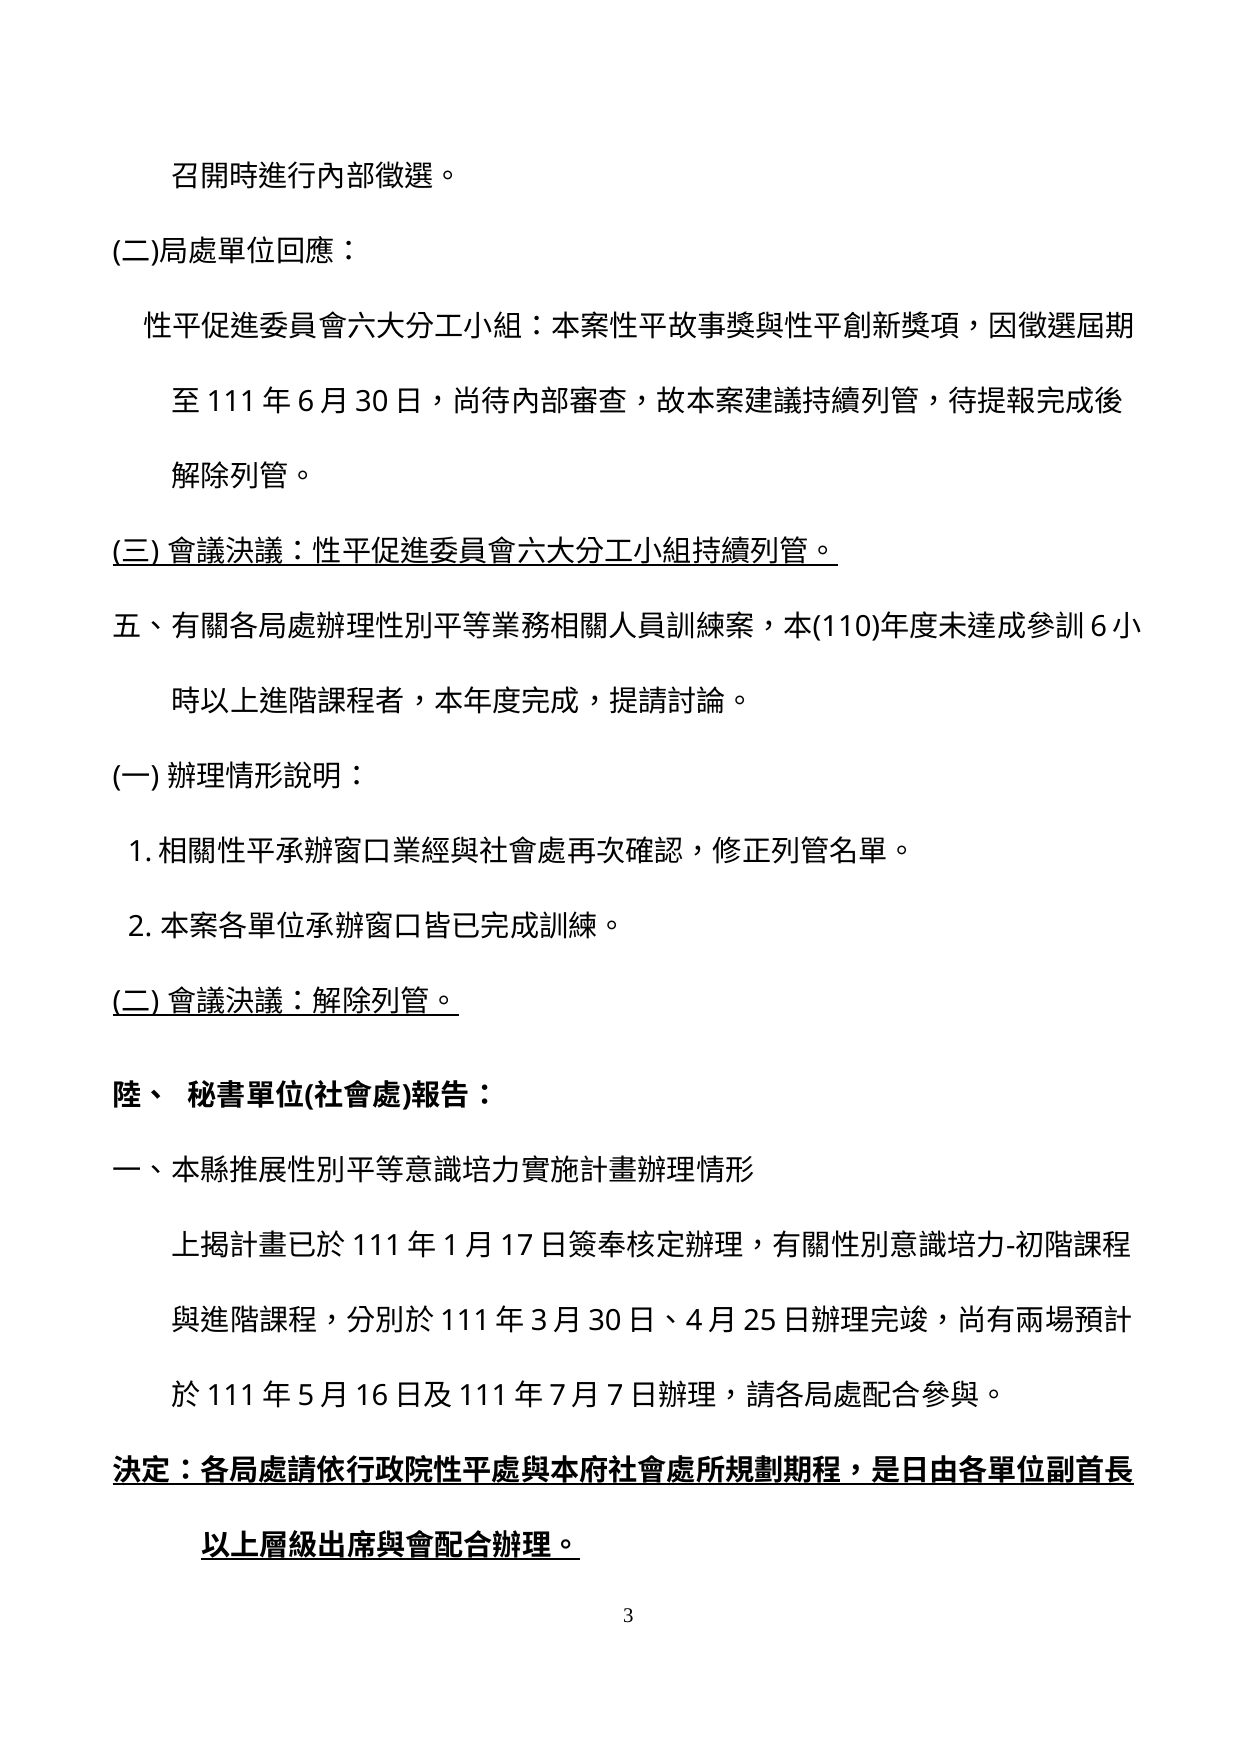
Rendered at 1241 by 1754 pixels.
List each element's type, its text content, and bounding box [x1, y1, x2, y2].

text 1. 相關性平承辦窗口業經與社會處再次確認，修正列管名單。 [112, 811, 1144, 886]
text 2. 本案各單位承辦窗口皆已完成訓練。 [112, 886, 1144, 961]
list 秘書單位(社會處)報告： [112, 1055, 1144, 1130]
text 五、有關各局處辦理性別平等業務相關人員訓練案，本(110)年度未達成參訓6小時以上進階課程者，本年度完成，提請討論。 [112, 586, 1144, 736]
text 性平促進委員會六大分工小組：本案性平故事獎與性平創新獎項，因徵選屆期至111年6月30日，尚待內部審查，故本案建議持續列管，待提報完成後解除列管。 [112, 286, 1144, 511]
text 決定：各局處請依行政院性平處與本府社會處所規劃期程，是日由各單位副首長以上層級出席與會配合辦理。 [112, 1430, 1144, 1580]
text (二) 會議決議：解除列管。 [112, 961, 1144, 1036]
text 上揭計畫已於111年1月17日簽奉核定辦理，有關性別意識培力-初階課程與進階課程，分別於111年3月30日、4月25日辦理完竣，尚有兩場預計於111年5月16日及111年7月7日辦理，請各局處配合參與。 [171, 1205, 1144, 1430]
text (一) 辦理情形說明： [112, 736, 1144, 811]
text 一、本縣推展性別平等意識培力實施計畫辦理情形 [112, 1130, 1144, 1205]
text 召開時進行內部徵選。 [112, 136, 1144, 211]
text (二)局處單位回應： [112, 211, 1144, 286]
text (三) 會議決議：性平促進委員會六大分工小組持續列管。 [112, 511, 1144, 586]
